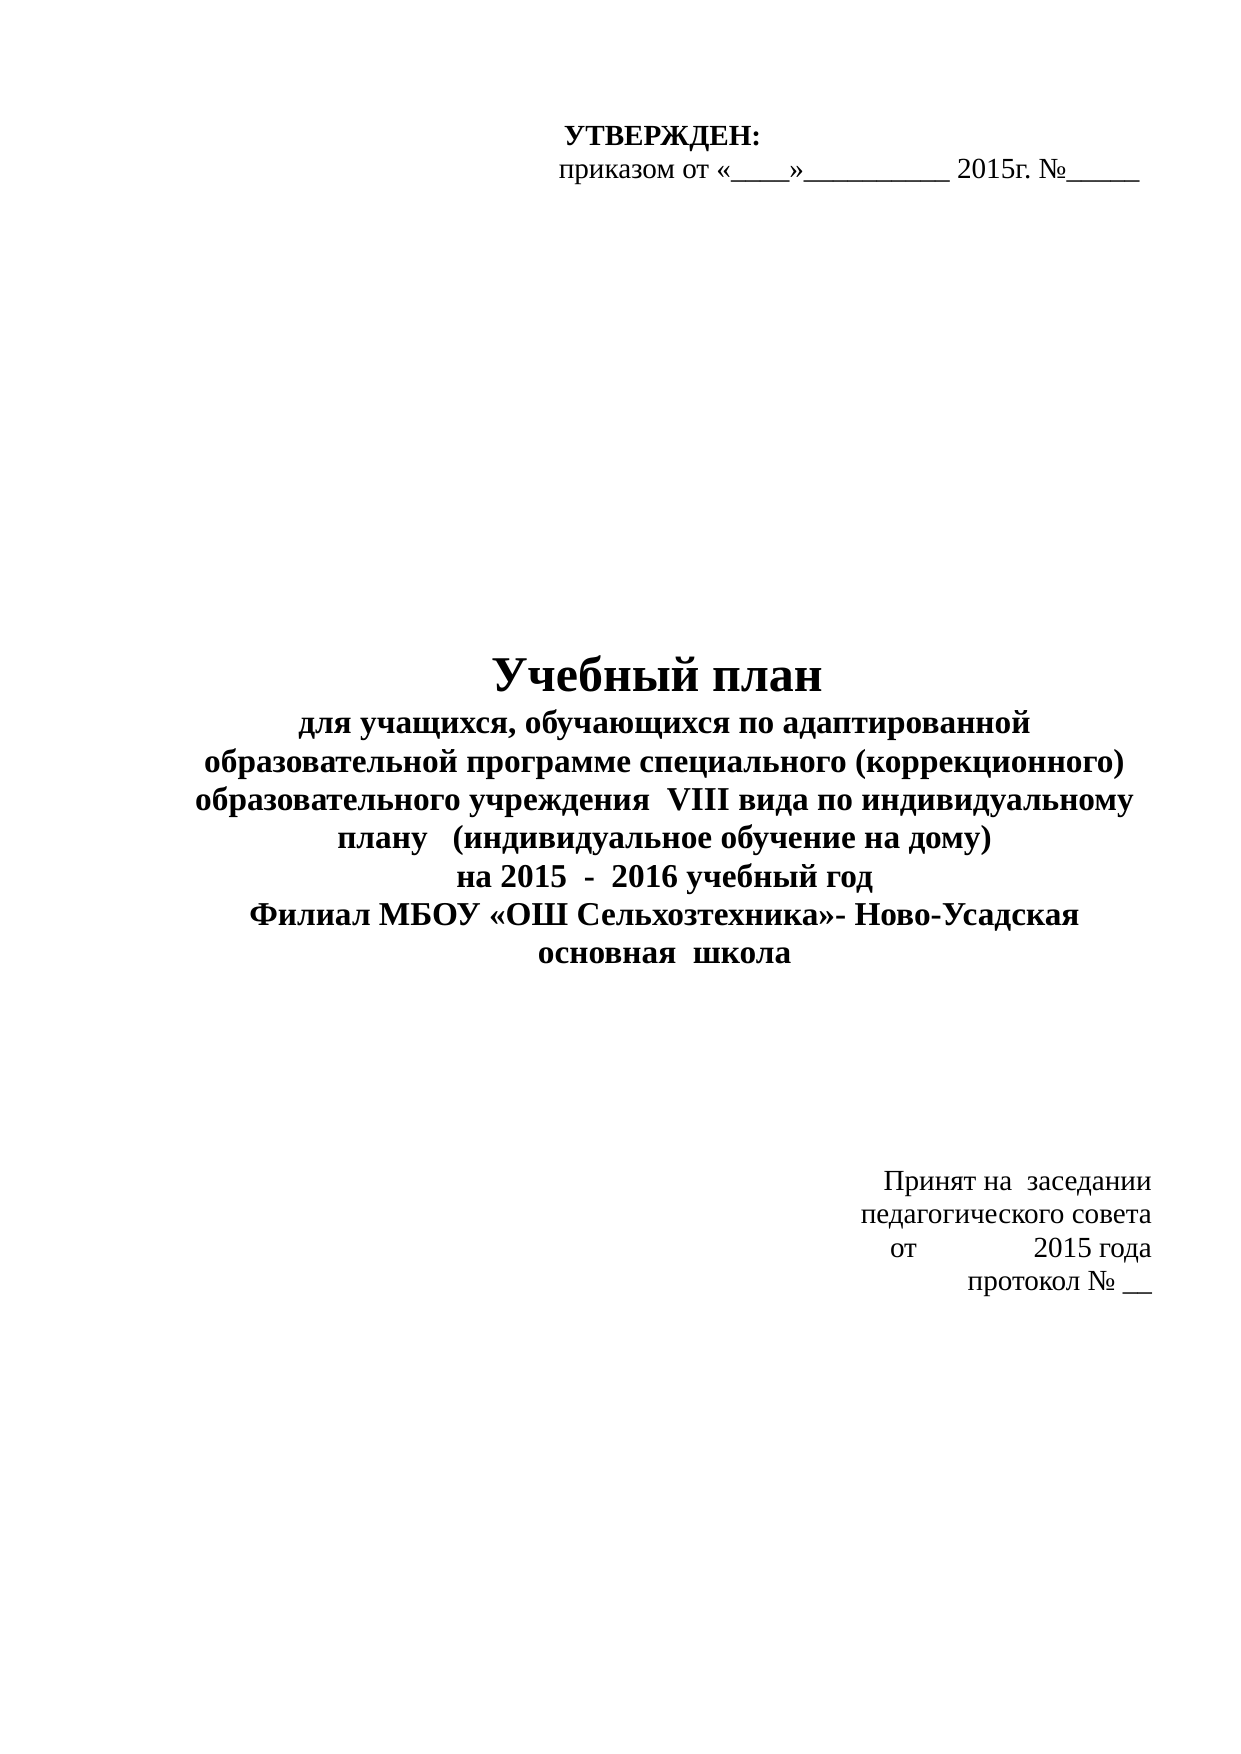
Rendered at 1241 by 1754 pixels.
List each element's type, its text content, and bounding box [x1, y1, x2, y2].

text УТВЕРЖДЕН: [177, 118, 1152, 152]
text на 2015 - 2016 учебный год [177, 856, 1152, 894]
text Учебный план [177, 645, 1152, 703]
text Филиал МБОУ «ОШ Сельхозтехника»- Ново-Усадская основная школа [177, 894, 1152, 971]
text Принят на заседании [177, 1163, 1152, 1196]
text протокол № __ [177, 1263, 1152, 1297]
text для учащихся, обучающихся по адаптированной образовательной программе специального (коррекционного) образовательного учреждения VIII вида по индивидуальному плану (индивидуальное обучение на дому) [177, 703, 1152, 856]
text от 2015 года [177, 1230, 1152, 1263]
text приказом от «____»__________ 2015г. №_____ [177, 152, 1152, 185]
text педагогического совета [177, 1196, 1152, 1230]
